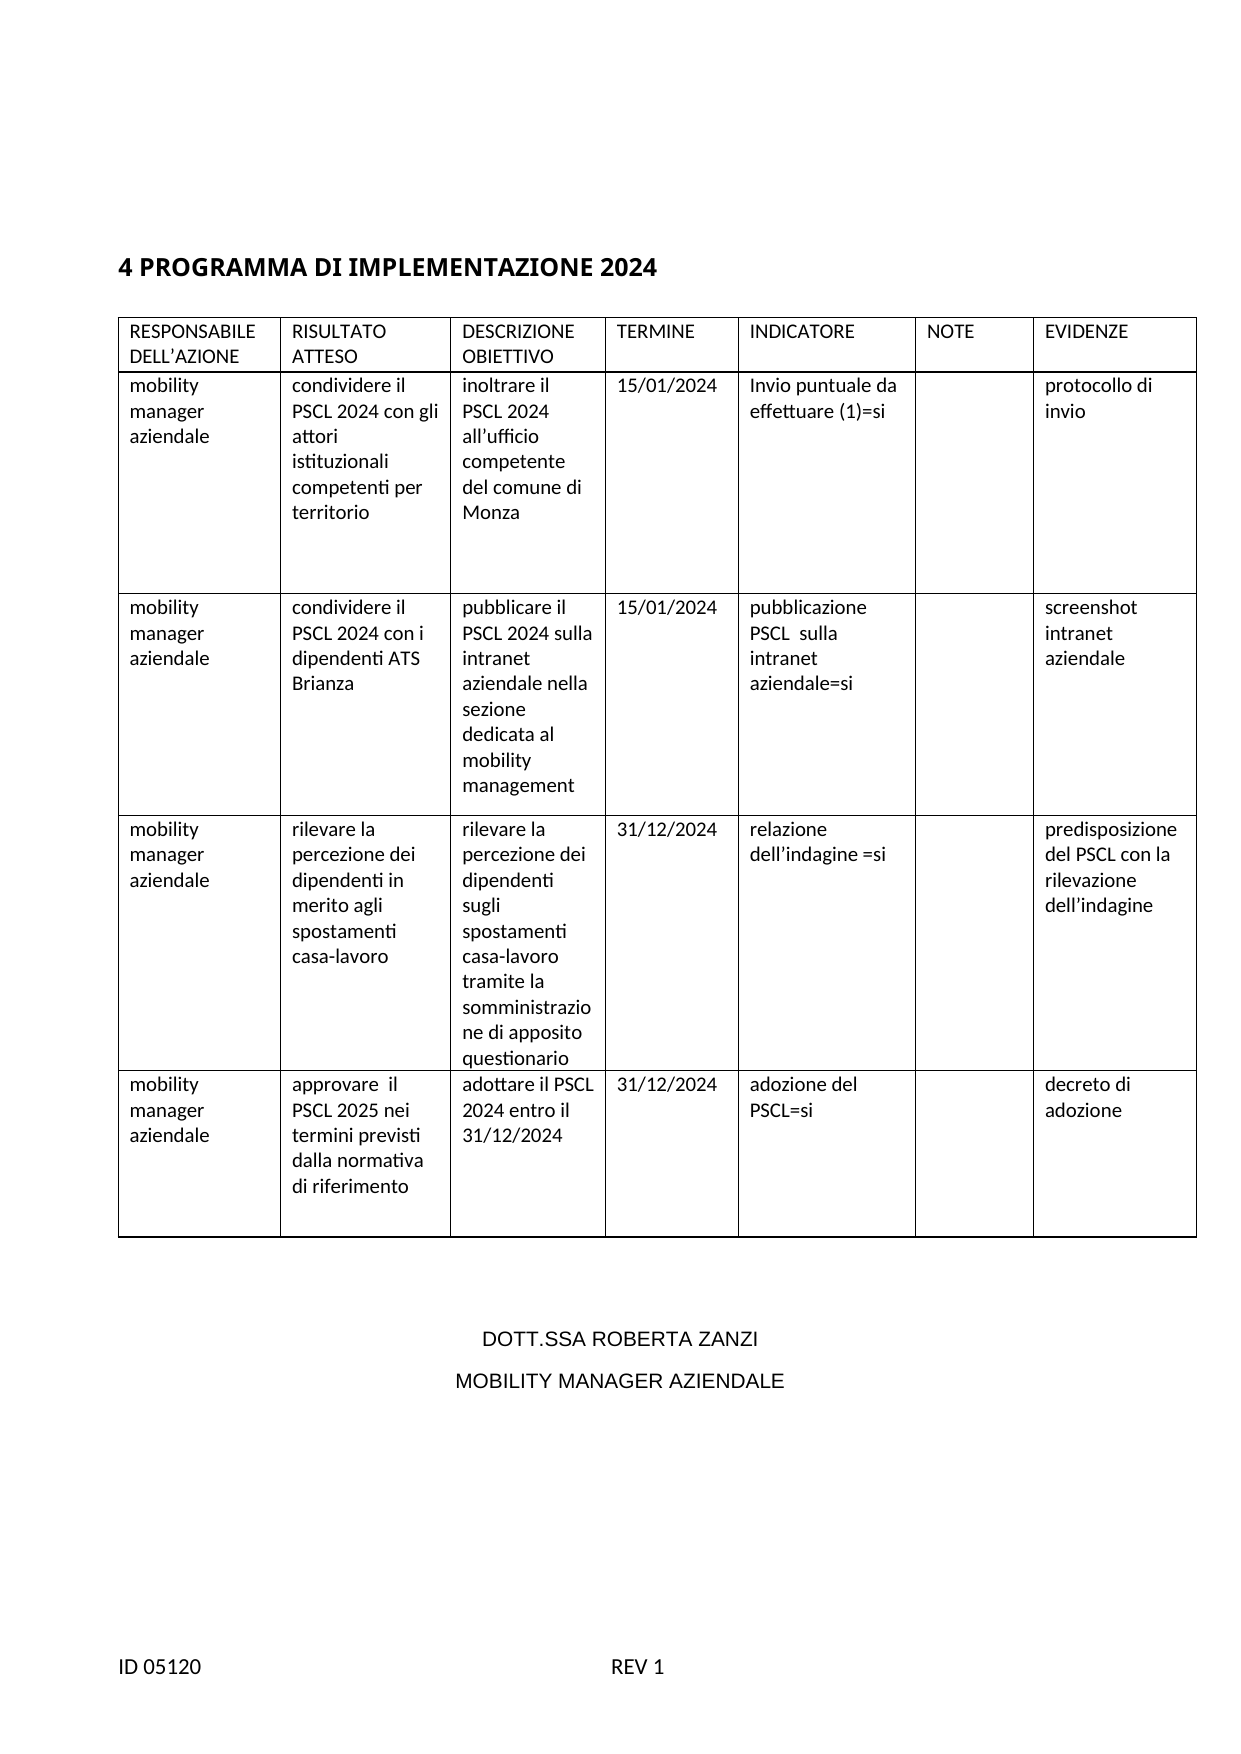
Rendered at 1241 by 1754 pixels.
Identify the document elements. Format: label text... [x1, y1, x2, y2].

table_cell mobility manager aziendale [119, 1071, 280, 1236]
table_cell 15/01/2024 [606, 373, 738, 593]
table_header RESPONSABILE DELL’AZIONE [119, 318, 280, 371]
table_cell [916, 1071, 1033, 1236]
table_header INDICATORE [739, 318, 915, 371]
table_header NOTE [916, 318, 1033, 371]
table_cell [916, 594, 1033, 815]
table_cell approvare il PSCL 2025 nei termini previsti dalla normativa di riferimento [281, 1071, 450, 1236]
text MOBILITY MANAGER AZIENDALE [118, 1369, 1122, 1393]
table_header DESCRIZIONE OBIETTIVO [451, 318, 605, 371]
table_cell 31/12/2024 [606, 816, 738, 1070]
table_cell [916, 373, 1033, 593]
table_cell pubblicare il PSCL 2024 sulla intranet aziendale nella sezione dedicata al mobility management [451, 594, 605, 815]
table_cell adozione del PSCL=si [739, 1071, 915, 1236]
table_cell condividere il PSCL 2024 con gli attori istituzionali competenti per territorio [281, 373, 450, 593]
subtitle 4 PROGRAMMA DI IMPLEMENTAZIONE 2024 [118, 250, 1122, 284]
text DOTT.SSA ROBERTA ZANZI [118, 1327, 1122, 1351]
table_cell pubblicazione PSCL sulla intranet aziendale=si [739, 594, 915, 815]
table_cell screenshot intranet aziendale [1034, 594, 1196, 815]
table_header EVIDENZE [1034, 318, 1196, 371]
table_cell decreto di adozione [1034, 1071, 1196, 1236]
table_cell relazione dell’indagine =si [739, 816, 915, 1070]
table_cell adottare il PSCL 2024 entro il 31/12/2024 [451, 1071, 605, 1236]
table_cell condividere il PSCL 2024 con i dipendenti ATS Brianza [281, 594, 450, 815]
table_cell predisposizione del PSCL con la rilevazione dell’indagine [1034, 816, 1196, 1070]
table_cell rilevare la percezione dei dipendenti sugli spostamenti casa-lavoro tramite la somministrazione di apposito questionario [451, 816, 605, 1070]
table_cell Invio puntuale da effettuare (1)=si [739, 373, 915, 593]
table_header RISULTATO ATTESO [281, 318, 450, 371]
table_cell mobility manager aziendale [119, 816, 280, 1070]
table_cell protocollo di invio [1034, 373, 1196, 593]
table_cell [916, 816, 1033, 1070]
table_cell 31/12/2024 [606, 1071, 738, 1236]
table_cell inoltrare il PSCL 2024 all’ufficio competente del comune di Monza [451, 373, 605, 593]
table_cell mobility manager aziendale [119, 594, 280, 815]
table_cell mobility manager aziendale [119, 373, 280, 593]
table_cell rilevare la percezione dei dipendenti in merito agli spostamenti casa-lavoro [281, 816, 450, 1070]
table_header TERMINE [606, 318, 738, 371]
table_cell 15/01/2024 [606, 594, 738, 815]
